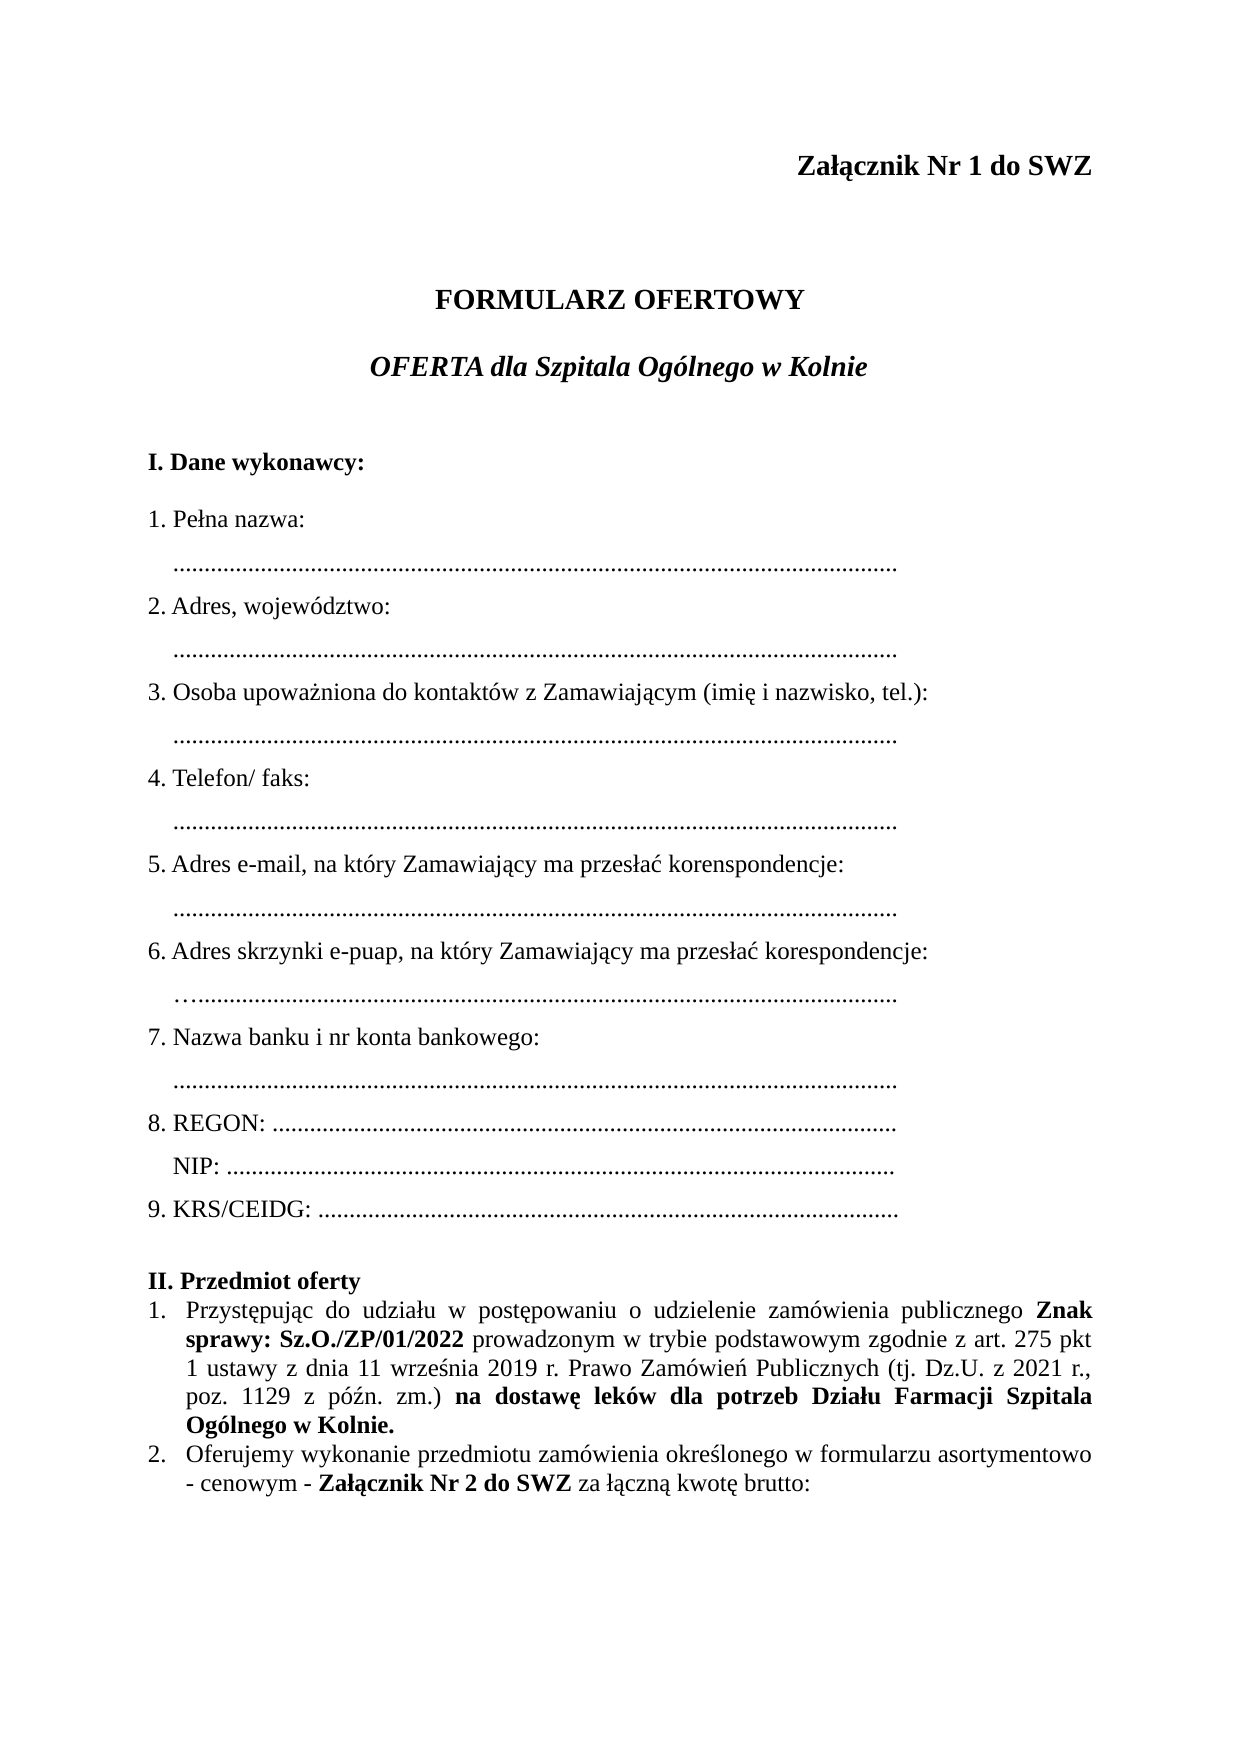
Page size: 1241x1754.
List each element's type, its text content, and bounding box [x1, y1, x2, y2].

text 7. Nazwa banku i nr konta bankowego: [148, 1022, 1092, 1051]
text 3. Osoba upoważniona do kontaktów z Zamawiającym (imię i nazwisko, tel.): [148, 677, 1092, 706]
text 2. Adres, województwo: [148, 591, 1092, 619]
text FORMULARZ OFERTOWY [148, 282, 1092, 315]
text NIP: ........................................................................................................... [148, 1151, 1092, 1180]
text .................................................................................................................... [148, 548, 1092, 576]
text .................................................................................................................... [148, 893, 1092, 921]
text .................................................................................................................... [148, 634, 1092, 663]
text 1. Pełna nazwa: [148, 504, 1092, 533]
text II. Przedmiot oferty [148, 1266, 1092, 1295]
text 9. KRS/CEIDG: ............................................................................................. [148, 1194, 1092, 1223]
text …................................................................................................................ [148, 979, 1092, 1008]
list Przystępując do udziału w postępowaniu o udzielenie zamówienia publicznego Znak sprawy: Sz.O./ZP/01/2022 prowadzonym w trybie podstawowym zgodnie z art. 275 pkt 1 ustawy z dnia 11 września 2019 r. Prawo Zamówień Publicznych (tj. Dz.U. z 2021 r., poz. 1129 z późn. zm.) na dostawę leków dla potrzeb Działu Farmacji Szpitala Ogólnego w Kolnie. [148, 1295, 1092, 1439]
text 6. Adres skrzynki e-puap, na który Zamawiający ma przesłać korespondencje: [148, 936, 1092, 964]
text Załącznik Nr 1 do SWZ [148, 148, 1092, 181]
text OFERTA dla Szpitala Ogólnego w Kolnie [148, 349, 1092, 382]
text I. Dane wykonawcy: [148, 447, 1092, 476]
text .................................................................................................................... [148, 720, 1092, 749]
list Oferujemy wykonanie przedmiotu zamówienia określonego w formularzu asortymentowo - cenowym - Załącznik Nr 2 do SWZ za łączną kwotę brutto: [148, 1439, 1092, 1496]
text .................................................................................................................... [148, 806, 1092, 835]
text .................................................................................................................... [148, 1065, 1092, 1094]
text 8. REGON: .................................................................................................... [148, 1108, 1092, 1137]
text 5. Adres e-mail, na który Zamawiający ma przesłać korenspondencje: [148, 849, 1092, 878]
text 4. Telefon/ faks: [148, 763, 1092, 792]
